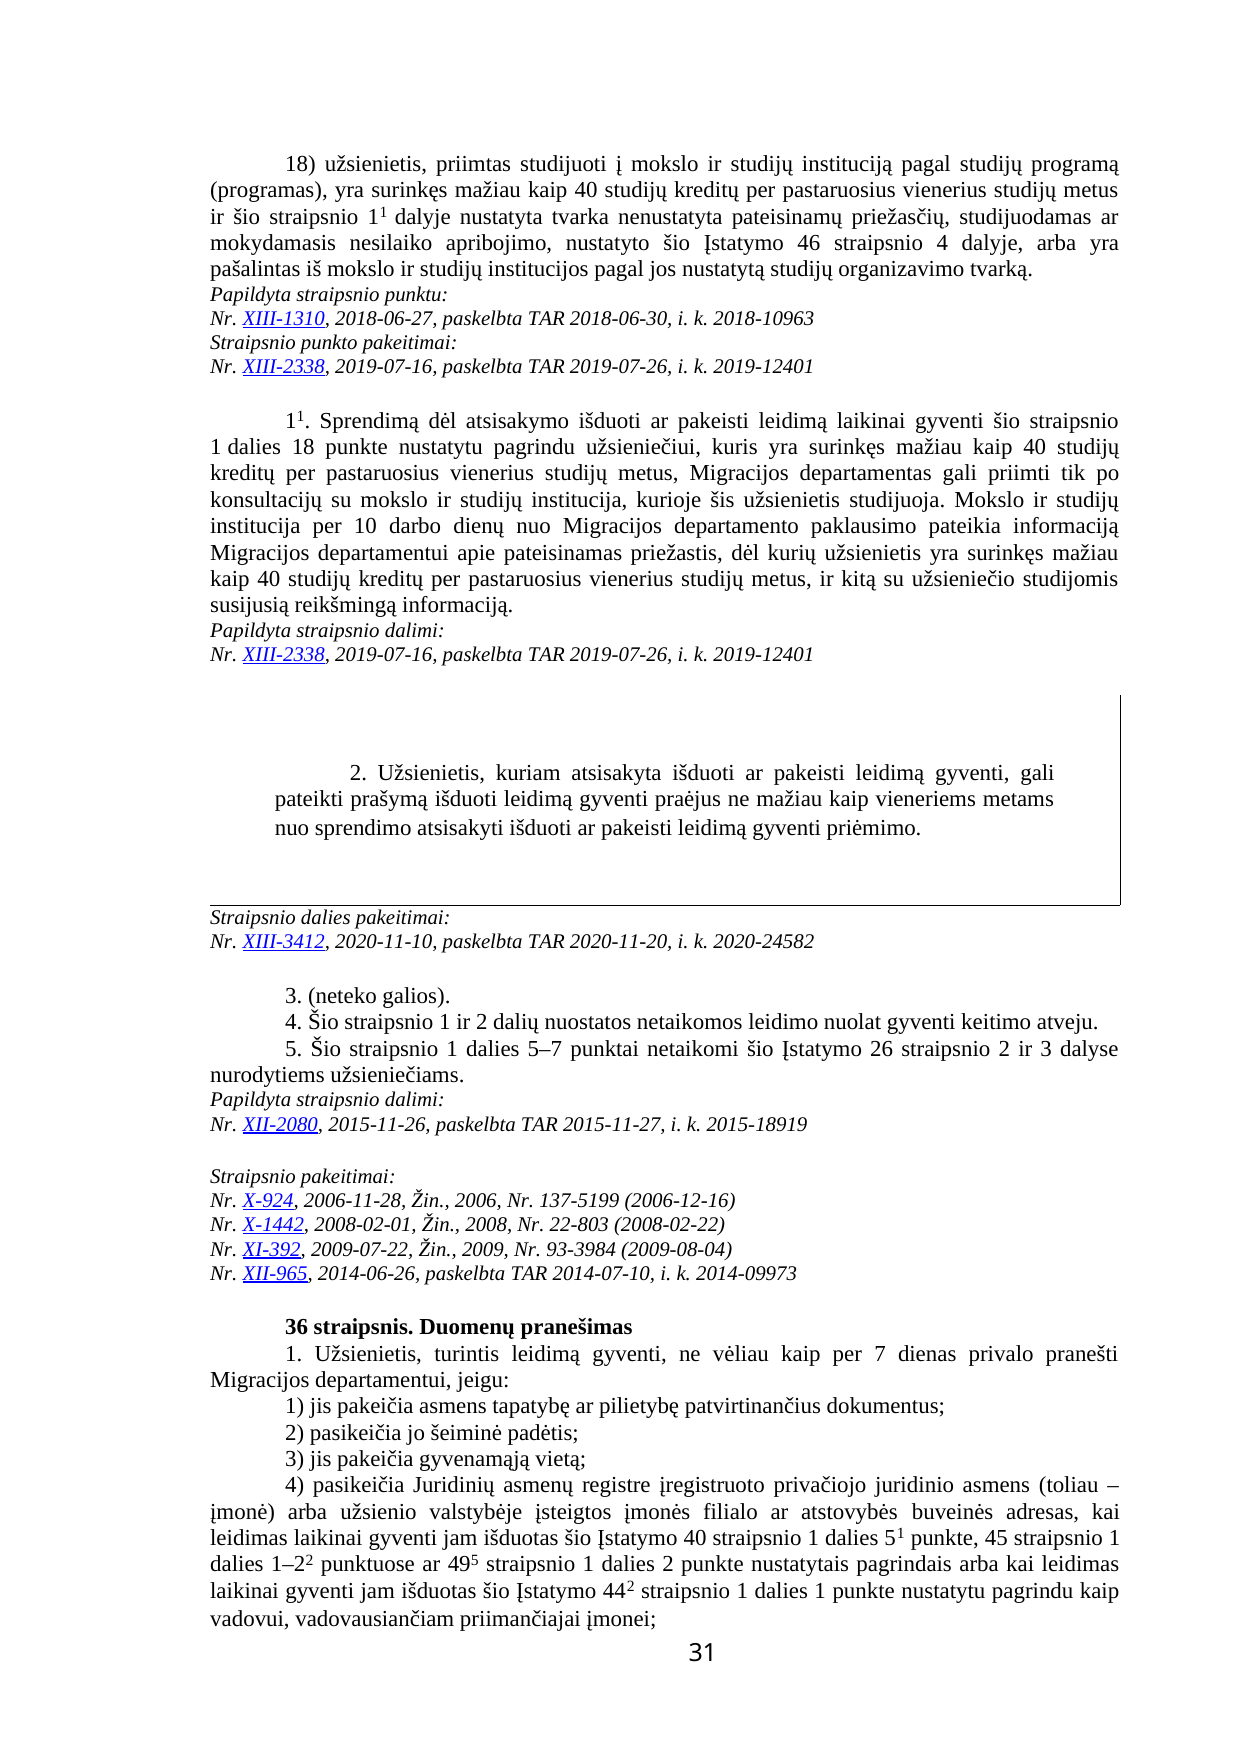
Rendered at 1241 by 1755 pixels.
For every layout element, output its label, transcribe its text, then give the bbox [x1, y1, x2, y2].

text 4. Šio straipsnio 1 ir 2 dalių nuostatos netaikomos leidimo nuolat gyventi keitimo atveju. [210, 1008, 1120, 1035]
text 36 straipsnis. Duomenų pranešimas [210, 1313, 1120, 1340]
text Nr. XIII-2338, 2019-07-16, paskelbta TAR 2019-07-26, i. k. 2019-12401 [210, 642, 1120, 666]
text Straipsnio dalies pakeitimai: [210, 905, 1120, 929]
text Straipsnio punkto pakeitimai: [210, 330, 1120, 354]
text 2. Užsienietis, kuriam atsisakyta išduoti ar pakeisti leidimą gyventi, gali pateikti prašymą išduoti leidimą gyventi praėjus ne mažiau kaip vieneriems metams nuo sprendimo atsisakyti išduoti ar pakeisti leidimą gyventi priėmimo. [210, 694, 1120, 905]
text 1. Užsienietis, turintis leidimą gyventi, ne vėliau kaip per 7 dienas privalo pranešti Migracijos departamentui, jeigu: [210, 1340, 1120, 1392]
text Nr. X-924, 2006-11-28, Žin., 2006, Nr. 137-5199 (2006-12-16) [210, 1188, 1120, 1212]
text Nr. XII-2080, 2015-11-26, paskelbta TAR 2015-11-27, i. k. 2015-18919 [210, 1111, 1120, 1136]
text Nr. XIII-3412, 2020-11-10, paskelbta TAR 2020-11-20, i. k. 2020-24582 [210, 929, 1120, 953]
text 2) pasikeičia jo šeiminė padėtis; [210, 1419, 1120, 1445]
text 3. (neteko galios). [210, 982, 1120, 1008]
text 3) jis pakeičia gyvenamąją vietą; [210, 1445, 1120, 1471]
text Papildyta straipsnio dalimi: [210, 618, 1120, 642]
text Papildyta straipsnio punktu: [210, 282, 1120, 306]
text 5. Šio straipsnio 1 dalies 5–7 punktai netaikomi šio Įstatymo 26 straipsnio 2 ir 3 dalyse nurodytiems užsieniečiams. [210, 1035, 1120, 1087]
text Nr. XIII-2338, 2019-07-16, paskelbta TAR 2019-07-26, i. k. 2019-12401 [210, 354, 1120, 378]
text Nr. XII-965, 2014-06-26, paskelbta TAR 2014-07-10, i. k. 2014-09973 [210, 1261, 1120, 1284]
text 11. Sprendimą dėl atsisakymo išduoti ar pakeisti leidimą laikinai gyventi šio straipsnio 1 dalies 18 punkte nustatytu pagrindu užsieniečiui, kuris yra surinkęs mažiau kaip 40 studijų kreditų per pastaruosius vienerius studijų metus, Migracijos departamentas gali priimti tik po konsultacijų su mokslo ir studijų institucija, kurioje šis užsienietis studijuoja. Mokslo ir studijų institucija per 10 darbo dienų nuo Migracijos departamento paklausimo pateikia informaciją Migracijos departamentui apie pateisinamas priežastis, dėl kurių užsienietis yra surinkęs mažiau kaip 40 studijų kreditų per pastaruosius vienerius studijų metus, ir kitą su užsieniečio studijomis susijusią reikšmingą informaciją. [210, 407, 1120, 618]
text Papildyta straipsnio dalimi: [210, 1087, 1120, 1111]
text 4) pasikeičia Juridinių asmenų registre įregistruoto privačiojo juridinio asmens (toliau – įmonė) arba užsienio valstybėje įsteigtos įmonės filialo ar atstovybės buveinės adresas, kai leidimas laikinai gyventi jam išduotas šio Įstatymo 40 straipsnio 1 dalies 51 punkte, 45 straipsnio 1 dalies 1–22 punktuose ar 495 straipsnio 1 dalies 2 punkte nustatytais pagrindais arba kai leidimas laikinai gyventi jam išduotas šio Įstatymo 442 straipsnio 1 dalies 1 punkte nustatytu pagrindu kaip vadovui, vadovausiančiam priimančiajai įmonei; [210, 1471, 1120, 1632]
text Nr. XIII-1310, 2018-06-27, paskelbta TAR 2018-06-30, i. k. 2018-10963 [210, 306, 1120, 330]
text Nr. X-1442, 2008-02-01, Žin., 2008, Nr. 22-803 (2008-02-22) [210, 1212, 1120, 1236]
text Straipsnio pakeitimai: [210, 1164, 1120, 1188]
text 1) jis pakeičia asmens tapatybę ar pilietybę patvirtinančius dokumentus; [210, 1392, 1120, 1419]
text 18) užsienietis, priimtas studijuoti į mokslo ir studijų instituciją pagal studijų programą (programas), yra surinkęs mažiau kaip 40 studijų kreditų per pastaruosius vienerius studijų metus ir šio straipsnio 11 dalyje nustatyta tvarka nenustatyta pateisinamų priežasčių, studijuodamas ar mokydamasis nesilaiko apribojimo, nustatyto šio Įstatymo 46 straipsnio 4 dalyje, arba yra pašalintas iš mokslo ir studijų institucijos pagal jos nustatytą studijų organizavimo tvarką. [210, 150, 1120, 282]
text Nr. XI-392, 2009-07-22, Žin., 2009, Nr. 93-3984 (2009-08-04) [210, 1236, 1120, 1261]
